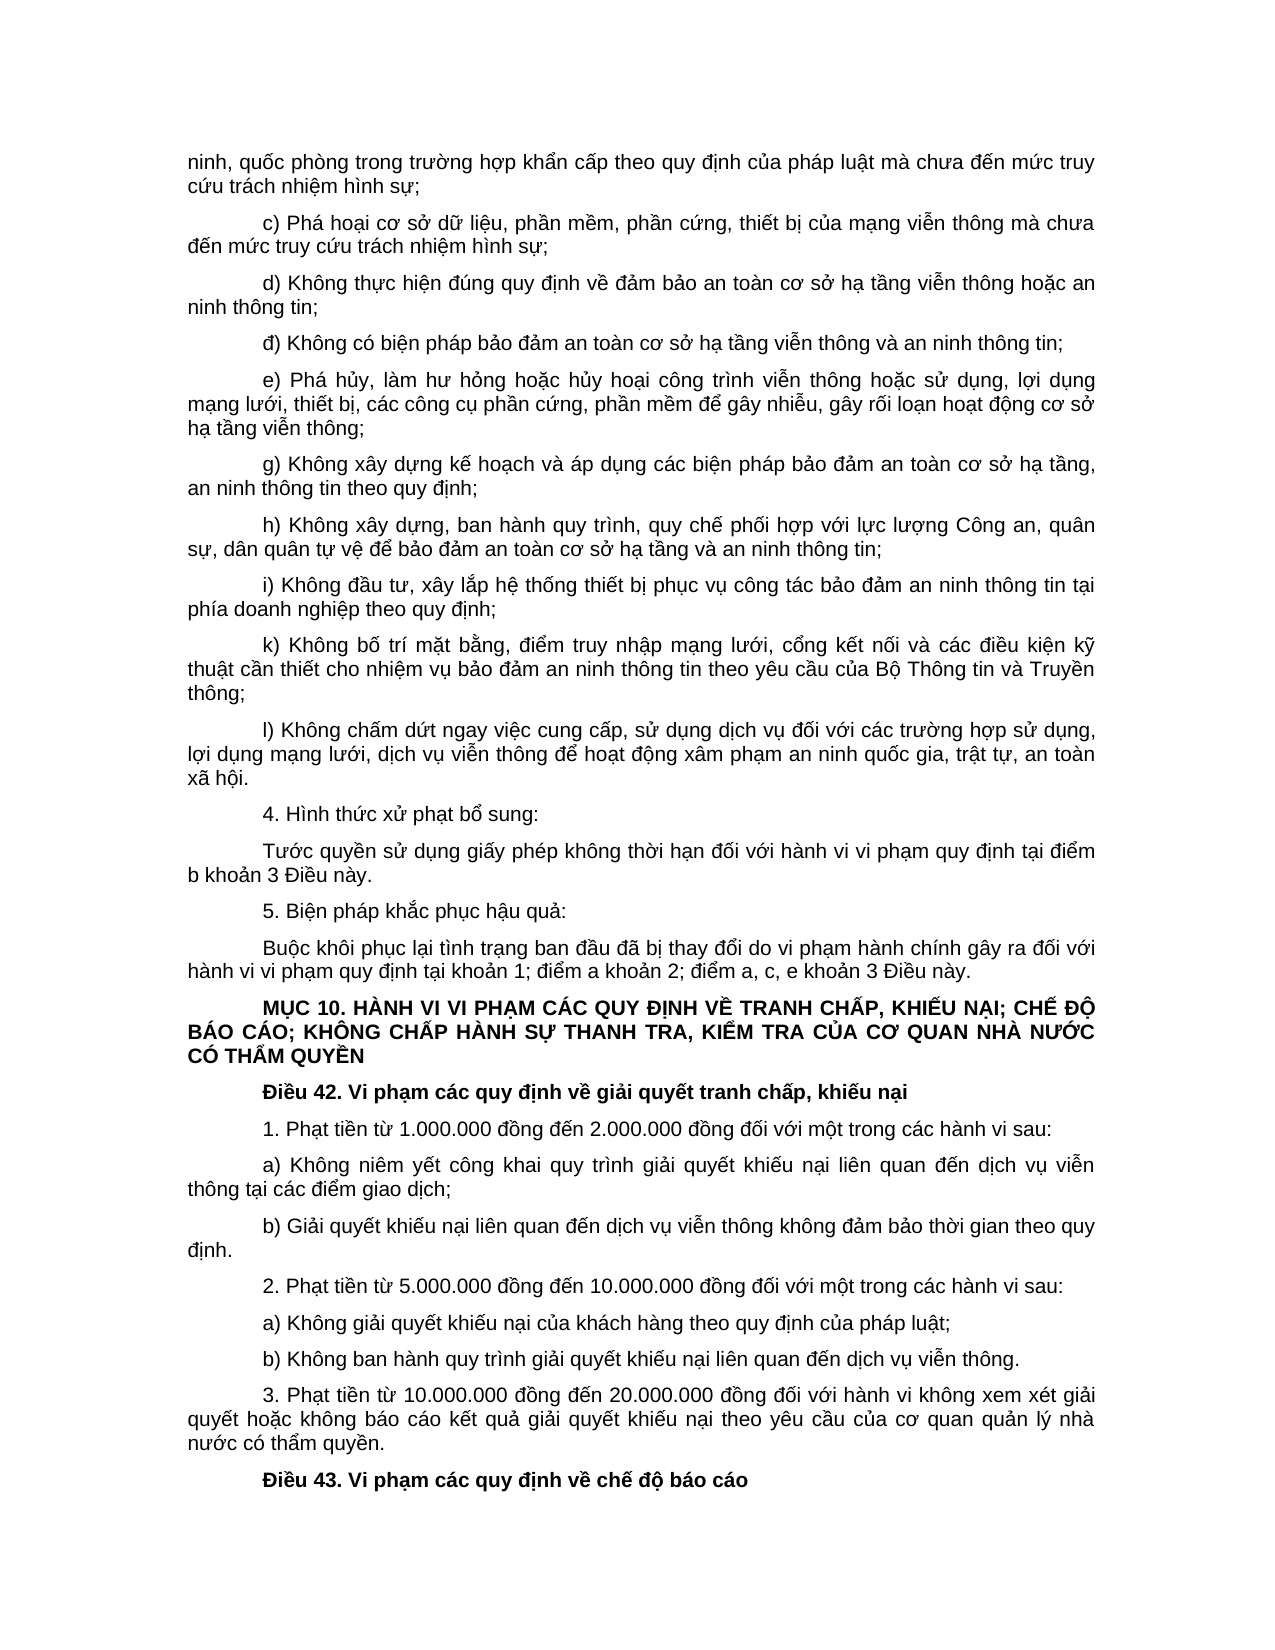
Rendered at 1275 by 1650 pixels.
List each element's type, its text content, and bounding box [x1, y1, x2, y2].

text k) Không bố trí mặt bằng, điểm truy nhập mạng lưới, cổng kết nối và các điều kiện kỹ thuật cần thiết cho nhiệm vụ bảo đảm an ninh thông tin theo yêu cầu của Bộ Thông tin và Truyền thông; [187, 633, 1097, 705]
text 3. Phạt tiền từ 10.000.000 đồng đến 20.000.000 đồng đối với hành vi không xem xét giải quyết hoặc không báo cáo kết quả giải quyết khiếu nại theo yêu cầu của cơ quan quản lý nhà nước có thẩm quyền. [187, 1383, 1097, 1455]
text 4. Hình thức xử phạt bổ sung: [187, 802, 1097, 826]
text e) Phá hủy, làm hư hỏng hoặc hủy hoại công trình viễn thông hoặc sử dụng, lợi dụng mạng lưới, thiết bị, các công cụ phần cứng, phần mềm để gây nhiễu, gây rối loạn hoạt động cơ sở hạ tầng viễn thông; [187, 368, 1097, 439]
text Điều 43. Vi phạm các quy định về chế độ báo cáo [187, 1468, 1097, 1492]
text Buộc khôi phục lại tình trạng ban đầu đã bị thay đổi do vi phạm hành chính gây ra đối với hành vi vi phạm quy định tại khoản 1; điểm a khoản 2; điểm a, c, e khoản 3 Điều này. [187, 935, 1097, 983]
text h) Không xây dựng, ban hành quy trình, quy chế phối hợp với lực lượng Công an, quân sự, dân quân tự vệ để bảo đảm an toàn cơ sở hạ tầng và an ninh thông tin; [187, 512, 1097, 560]
text c) Phá hoại cơ sở dữ liệu, phần mềm, phần cứng, thiết bị của mạng viễn thông mà chưa đến mức truy cứu trách nhiệm hình sự; [187, 210, 1097, 258]
text a) Không niêm yết công khai quy trình giải quyết khiếu nại liên quan đến dịch vụ viễn thông tại các điểm giao dịch; [187, 1153, 1097, 1201]
text d) Không thực hiện đúng quy định về đảm bảo an toàn cơ sở hạ tầng viễn thông hoặc an ninh thông tin; [187, 271, 1097, 319]
text b) Không ban hành quy trình giải quyết khiếu nại liên quan đến dịch vụ viễn thông. [187, 1347, 1097, 1371]
text 5. Biện pháp khắc phục hậu quả: [187, 899, 1097, 923]
text 1. Phạt tiền từ 1.000.000 đồng đến 2.000.000 đồng đối với một trong các hành vi sau: [187, 1117, 1097, 1141]
text l) Không chấm dứt ngay việc cung cấp, sử dụng dịch vụ đối với các trường hợp sử dụng, lợi dụng mạng lưới, dịch vụ viễn thông để hoạt động xâm phạm an ninh quốc gia, trật tự, an toàn xã hội. [187, 718, 1097, 789]
text a) Không giải quyết khiếu nại của khách hàng theo quy định của pháp luật; [187, 1310, 1097, 1334]
text 2. Phạt tiền từ 5.000.000 đồng đến 10.000.000 đồng đối với một trong các hành vi sau: [187, 1274, 1097, 1298]
text i) Không đầu tư, xây lắp hệ thống thiết bị phục vụ công tác bảo đảm an ninh thông tin tại phía doanh nghiệp theo quy định; [187, 573, 1097, 621]
text b) Giải quyết khiếu nại liên quan đến dịch vụ viễn thông không đảm bảo thời gian theo quy định. [187, 1213, 1097, 1261]
text MỤC 10. HÀNH VI VI PHẠM CÁC QUY ĐỊNH VỀ TRANH CHẤP, KHIẾU NẠI; CHẾ ĐỘ BÁO CÁO; KHÔNG CHẤP HÀNH SỰ THANH TRA, KIỂM TRA CỦA CƠ QUAN NHÀ NƯỚC CÓ THẨM QUYỀN [187, 996, 1097, 1068]
text đ) Không có biện pháp bảo đảm an toàn cơ sở hạ tầng viễn thông và an ninh thông tin; [187, 331, 1097, 355]
text Điều 42. Vi phạm các quy định về giải quyết tranh chấp, khiếu nại [187, 1080, 1097, 1104]
text Tước quyền sử dụng giấy phép không thời hạn đối với hành vi vi phạm quy định tại điểm b khoản 3 Điều này. [187, 838, 1097, 886]
text ninh, quốc phòng trong trường hợp khẩn cấp theo quy định của pháp luật mà chưa đến mức truy cứu trách nhiệm hình sự; [187, 150, 1097, 198]
text g) Không xây dựng kế hoạch và áp dụng các biện pháp bảo đảm an toàn cơ sở hạ tầng, an ninh thông tin theo quy định; [187, 452, 1097, 500]
